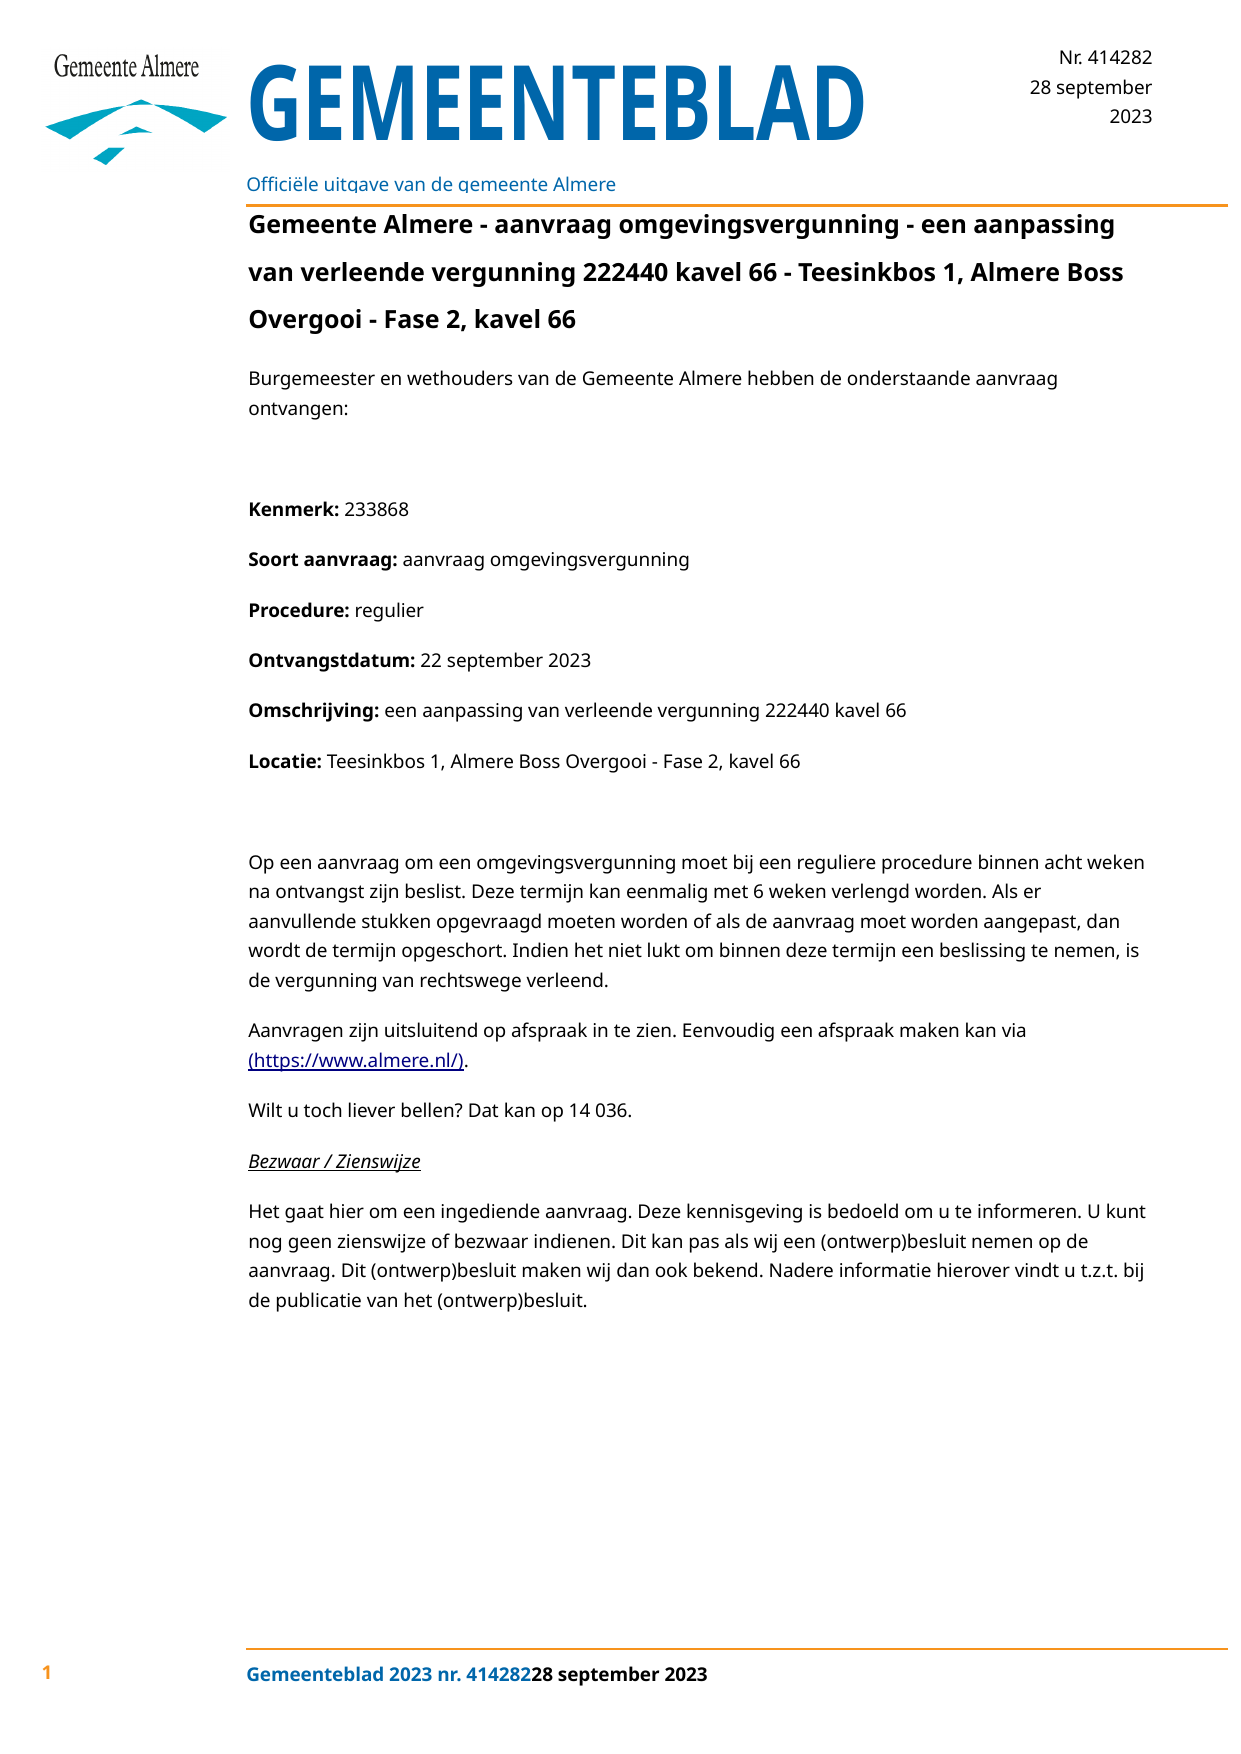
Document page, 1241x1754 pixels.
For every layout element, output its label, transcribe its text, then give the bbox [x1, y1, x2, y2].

text Wilt u toch liever bellen? Dat kan op 14 036. [248, 1098, 1152, 1123]
text Bezwaar / Zienswijze [248, 1148, 1152, 1174]
picture [41, 47, 231, 172]
text Op een aanvraag om een omgevingsvergunning moet bij een reguliere procedure binnen acht weken na ontvangst zijn beslist. Deze termijn kan eenmalig met 6 weken verlengd worden. Als er aanvullende stukken opgevraagd moeten worden of als de aanvraag moet worden aangepast, dan wordt de termijn opgeschort. Indien het niet lukt om binnen deze termijn een beslissing te nemen, is de vergunning van rechtswege verleend. [248, 849, 1152, 993]
text Kenmerk: 233868 [248, 496, 1152, 522]
text Burgemeester en wethouders van de Gemeente Almere hebben de onderstaande aanvraag ontvangen: [248, 366, 1152, 421]
text Aanvragen zijn uitsluitend op afspraak in te zien. Eenvoudig een afspraak maken kan via (https://www.almere.nl/). [248, 1018, 1152, 1073]
text Procedure: regulier [248, 597, 1152, 622]
text Locatie: Teesinkbos 1, Almere Boss Overgooi - Fase 2, kavel 66 [248, 748, 1152, 774]
text Soort aanvraag: aanvraag omgevingsvergunning [248, 546, 1152, 572]
text Ontvangstdatum: 22 september 2023 [248, 647, 1152, 673]
text Gemeente Almere - aanvraag omgevingsvergunning - een aanpassing van verleende vergunning 222440 kavel 66 - Teesinkbos 1, Almere Boss Overgooi - Fase 2, kavel 66 [248, 207, 1152, 336]
text Het gaat hier om een ingediende aanvraag. Deze kennisgeving is bedoeld om u te informeren. U kunt nog geen zienswijze of bezwaar indienen. Dit kan pas als wij een (ontwerp)besluit nemen op de aanvraag. Dit (ontwerp)besluit maken wij dan ook bekend. Nadere informatie hierover vindt u t.z.t. bij de publicatie van het (ontwerp)besluit. [248, 1198, 1152, 1313]
text Omschrijving: een aanpassing van verleende vergunning 222440 kavel 66 [248, 698, 1152, 723]
